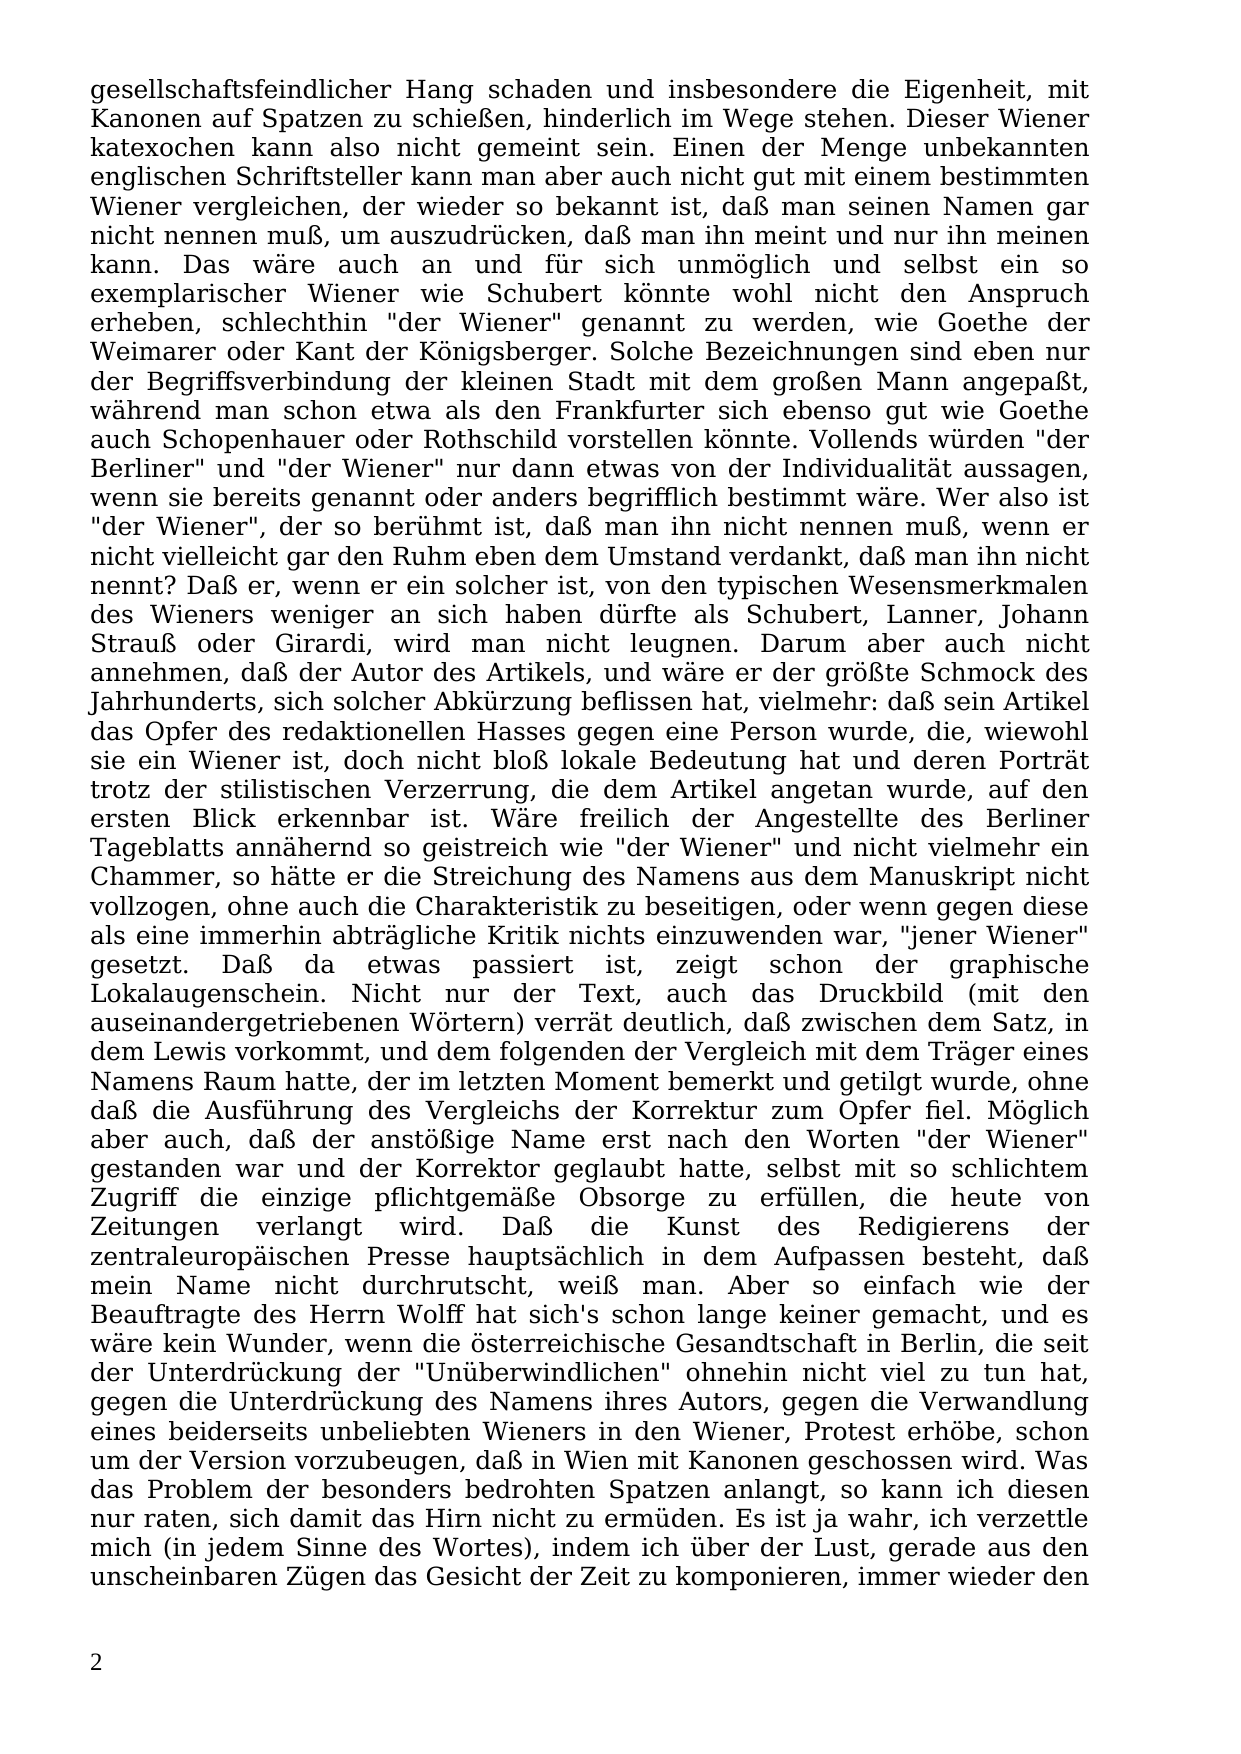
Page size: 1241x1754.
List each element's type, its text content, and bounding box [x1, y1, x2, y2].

text gesellschaftsfeindlicher Hang schaden und insbesondere die Eigenheit, mit Kanonen auf Spatzen zu schießen, hinderlich im Wege stehen. Dieser Wiener katexochen kann also nicht gemeint sein. Einen der Menge unbekannten englischen Schriftsteller kann man aber auch nicht gut mit einem bestimmten Wiener vergleichen, der wieder so bekannt ist, daß man seinen Namen gar nicht nennen muß, um auszudrücken, daß man ihn meint und nur ihn meinen kann. Das wäre auch an und für sich unmöglich und selbst ein so exemplarischer Wiener wie Schubert könnte wohl nicht den Anspruch erheben, schlechthin "der Wiener" genannt zu werden, wie Goethe der Weimarer oder Kant der Königsberger. Solche Bezeichnungen sind eben nur der Begriffsverbindung der kleinen Stadt mit dem großen Mann angepaßt, während man schon etwa als den Frankfurter sich ebenso gut wie Goethe auch Schopenhauer oder Rothschild vorstellen könnte. Vollends würden "der Berliner" und "der Wiener" nur dann etwas von der Individualität aussagen, wenn sie bereits genannt oder anders begrifflich bestimmt wäre. Wer also ist "der Wiener", der so berühmt ist, daß man ihn nicht nennen muß, wenn er nicht vielleicht gar den Ruhm eben dem Umstand verdankt, daß man ihn nicht nennt? Daß er, wenn er ein solcher ist, von den typischen Wesensmerkmalen des Wieners weniger an sich haben dürfte als Schubert, Lanner, Johann Strauß oder Girardi, wird man nicht leugnen. Darum aber auch nicht annehmen, daß der Autor des Artikels, und wäre er der größte Schmock des Jahrhunderts, sich solcher Abkürzung beflissen hat, vielmehr: daß sein Artikel das Opfer des redaktionellen Hasses gegen eine Person wurde, die, wiewohl sie ein Wiener ist, doch nicht bloß lokale Bedeutung hat und deren Porträt trotz der stilistischen Verzerrung, die dem Artikel angetan wurde, auf den ersten Blick erkennbar ist. Wäre freilich der Angestellte des Berliner Tageblatts annähernd so geistreich wie "der Wiener" und nicht vielmehr ein Chammer, so hätte er die Streichung des Namens aus dem Manuskript nicht vollzogen, ohne auch die Charakteristik zu beseitigen, oder wenn gegen diese als eine immerhin abträgliche Kritik nichts einzuwenden war, "jener Wiener" gesetzt. Daß da etwas passiert ist, zeigt schon der graphische Lokalaugenschein. Nicht nur der Text, auch das Druckbild (mit den auseinandergetriebenen Wörtern) verrät deutlich, daß zwischen dem Satz, in dem Lewis vorkommt, und dem folgenden der Vergleich mit dem Träger eines Namens Raum hatte, der im letzten Moment bemerkt und getilgt wurde, ohne daß die Ausführung des Vergleichs der Korrektur zum Opfer fiel. Möglich aber auch, daß der anstößige Name erst nach den Worten "der Wiener" gestanden war und der Korrektor geglaubt hatte, selbst mit so schlichtem Zugriff die einzige pflichtgemäße Obsorge zu erfüllen, die heute von Zeitungen verlangt wird. Daß die Kunst des Redigierens der zentraleuropäischen Presse hauptsächlich in dem Aufpassen besteht, daß mein Name nicht durchrutscht, weiß man. Aber so einfach wie der Beauftragte des Herrn Wolff hat sich's schon lange keiner gemacht, und es wäre kein Wunder, wenn die österreichische Gesandtschaft in Berlin, die seit der Unterdrückung der "Unüberwindlichen" ohnehin nicht viel zu tun hat, gegen die Unterdrückung des Namens ihres Autors, gegen die Verwandlung eines beiderseits unbeliebten Wieners in den Wiener, Protest erhöbe, schon um der Version vorzubeugen, daß in Wien mit Kanonen geschossen wird. Was das Problem der besonders bedrohten Spatzen anlangt, so kann ich diesen nur raten, sich damit das Hirn nicht zu ermüden. Es ist ja wahr, ich verzettle mich (in jedem Sinne des Wortes), indem ich über der Lust, gerade aus den unscheinbaren Zügen das Gesicht der Zeit zu komponieren, immer wieder den [90, 75, 1091, 1592]
